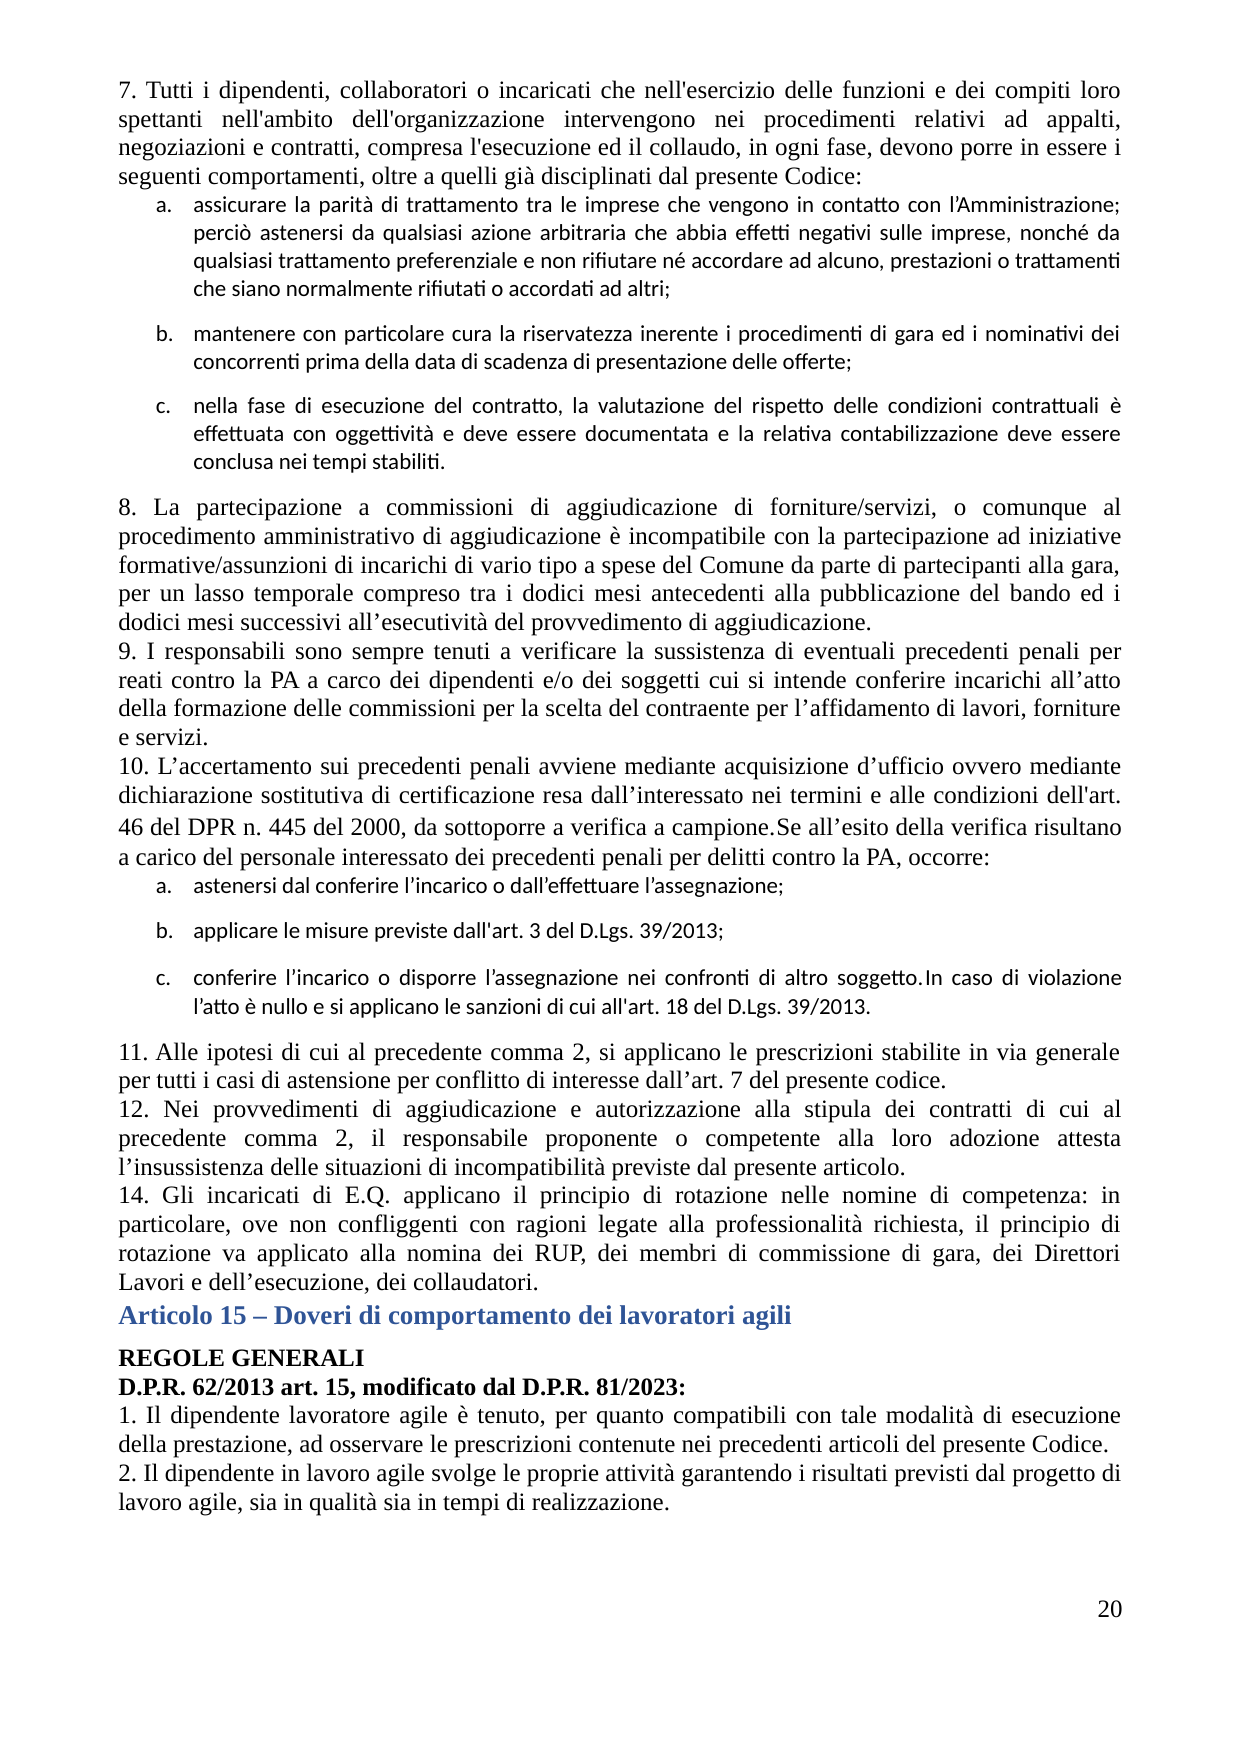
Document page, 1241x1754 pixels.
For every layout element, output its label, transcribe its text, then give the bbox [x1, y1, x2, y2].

list conferire l’incarico o disporre l’assegnazione nei confronti di altro soggetto. In caso di violazione l’atto è nullo e si applicano le sanzioni di cui all'art. 18 del D.Lgs. 39/2013. [156, 961, 1122, 1020]
list nella fase di esecuzione del contratto, la valutazione del rispetto delle condizioni contrattuali è effettuata con oggettività e deve essere documentata e la relativa contabilizzazione deve essere conclusa nei tempi stabiliti. [156, 391, 1122, 476]
text 2. Il dipendente in lavoro agile svolge le proprie attività garantendo i risultati previsti dal progetto di lavoro agile, sia in qualità sia in tempi di realizzazione. [118, 1458, 1122, 1516]
list astenersi dal conferire l’incarico o dall’effettuare l’assegnazione; [156, 871, 1122, 899]
text 9. I responsabili sono sempre tenuti a verificare la sussistenza di eventuali precedenti penali per reati contro la PA a carco dei dipendenti e/o dei soggetti cui si intende conferire incarichi all’atto della formazione delle commissioni per la scelta del contraente per l’affidamento di lavori, forniture e servizi. [118, 636, 1122, 751]
text 10. L’accertamento sui precedenti penali avviene mediante acquisizione d’ufficio ovvero mediante dichiarazione sostitutiva di certificazione resa dall’interessato nei termini e alle condizioni dell'art. 46 del DPR n. 445 del 2000, da sottoporre a verifica a campione. Se all’esito della verifica risultano a carico del personale interessato dei precedenti penali per delitti contro la PA, occorre: [118, 751, 1122, 871]
list assicurare la parità di trattamento tra le imprese che vengono in contatto con l’Amministrazione; perciò astenersi da qualsiasi azione arbitraria che abbia effetti negativi sulle imprese, nonché da qualsiasi trattamento preferenziale e non rifiutare né accordare ad alcuno, prestazioni o trattamenti che siano normalmente rifiutati o accordati ad altri; [156, 190, 1122, 302]
text 7. Tutti i dipendenti, collaboratori o incaricati che nell'esercizio delle funzioni e dei compiti loro spettanti nell'ambito dell'organizzazione intervengono nei procedimenti relativi ad appalti, negoziazioni e contratti, compresa l'esecuzione ed il collaudo, in ogni fase, devono porre in essere i seguenti comportamenti, oltre a quelli già disciplinati dal presente Codice: [118, 75, 1122, 190]
text 8. La partecipazione a commissioni di aggiudicazione di forniture/servizi, o comunque al procedimento amministrativo di aggiudicazione è incompatibile con la partecipazione ad iniziative formative/assunzioni di incarichi di vario tipo a spese del Comune da parte di partecipanti alla gara, per un lasso temporale compreso tra i dodici mesi antecedenti alla pubblicazione del bando ed i dodici mesi successivi all’esecutività del provvedimento di aggiudicazione. [118, 492, 1122, 636]
text D.P.R. 62/2013 art. 15, modificato dal D.P.R. 81/2023: [118, 1372, 1122, 1401]
text REGOLE GENERALI [118, 1343, 1122, 1372]
text 1. Il dipendente lavoratore agile è tenuto, per quanto compatibili con tale modalità di esecuzione della prestazione, ad osservare le prescrizioni contenute nei precedenti articoli del presente Codice. [118, 1401, 1122, 1458]
list mantenere con particolare cura la riservatezza inerente i procedimenti di gara ed i nominativi dei concorrenti prima della data di scadenza di presentazione delle offerte; [156, 319, 1122, 375]
list applicare le misure previste dall'art. 3 del D.Lgs. 39/2013; [156, 916, 1122, 944]
subtitle Articolo 15 – Doveri di comportamento dei lavoratori agili [118, 1299, 1122, 1331]
text 14. Gli incaricati di E.Q. applicano il principio di rotazione nelle nomine di competenza: in particolare, ove non confliggenti con ragioni legate alla professionalità richiesta, il principio di rotazione va applicato alla nomina dei RUP, dei membri di commissione di gara, dei Direttori Lavori e dell’esecuzione, dei collaudatori. [118, 1180, 1122, 1295]
text 11. Alle ipotesi di cui al precedente comma 2, si applicano le prescrizioni stabilite in via generale per tutti i casi di astensione per conflitto di interesse dall’art. 7 del presente codice. [118, 1037, 1122, 1094]
text 12. Nei provvedimenti di aggiudicazione e autorizzazione alla stipula dei contratti di cui al precedente comma 2, il responsabile proponente o competente alla loro adozione attesta l’insussistenza delle situazioni di incompatibilità previste dal presente articolo. [118, 1094, 1122, 1180]
